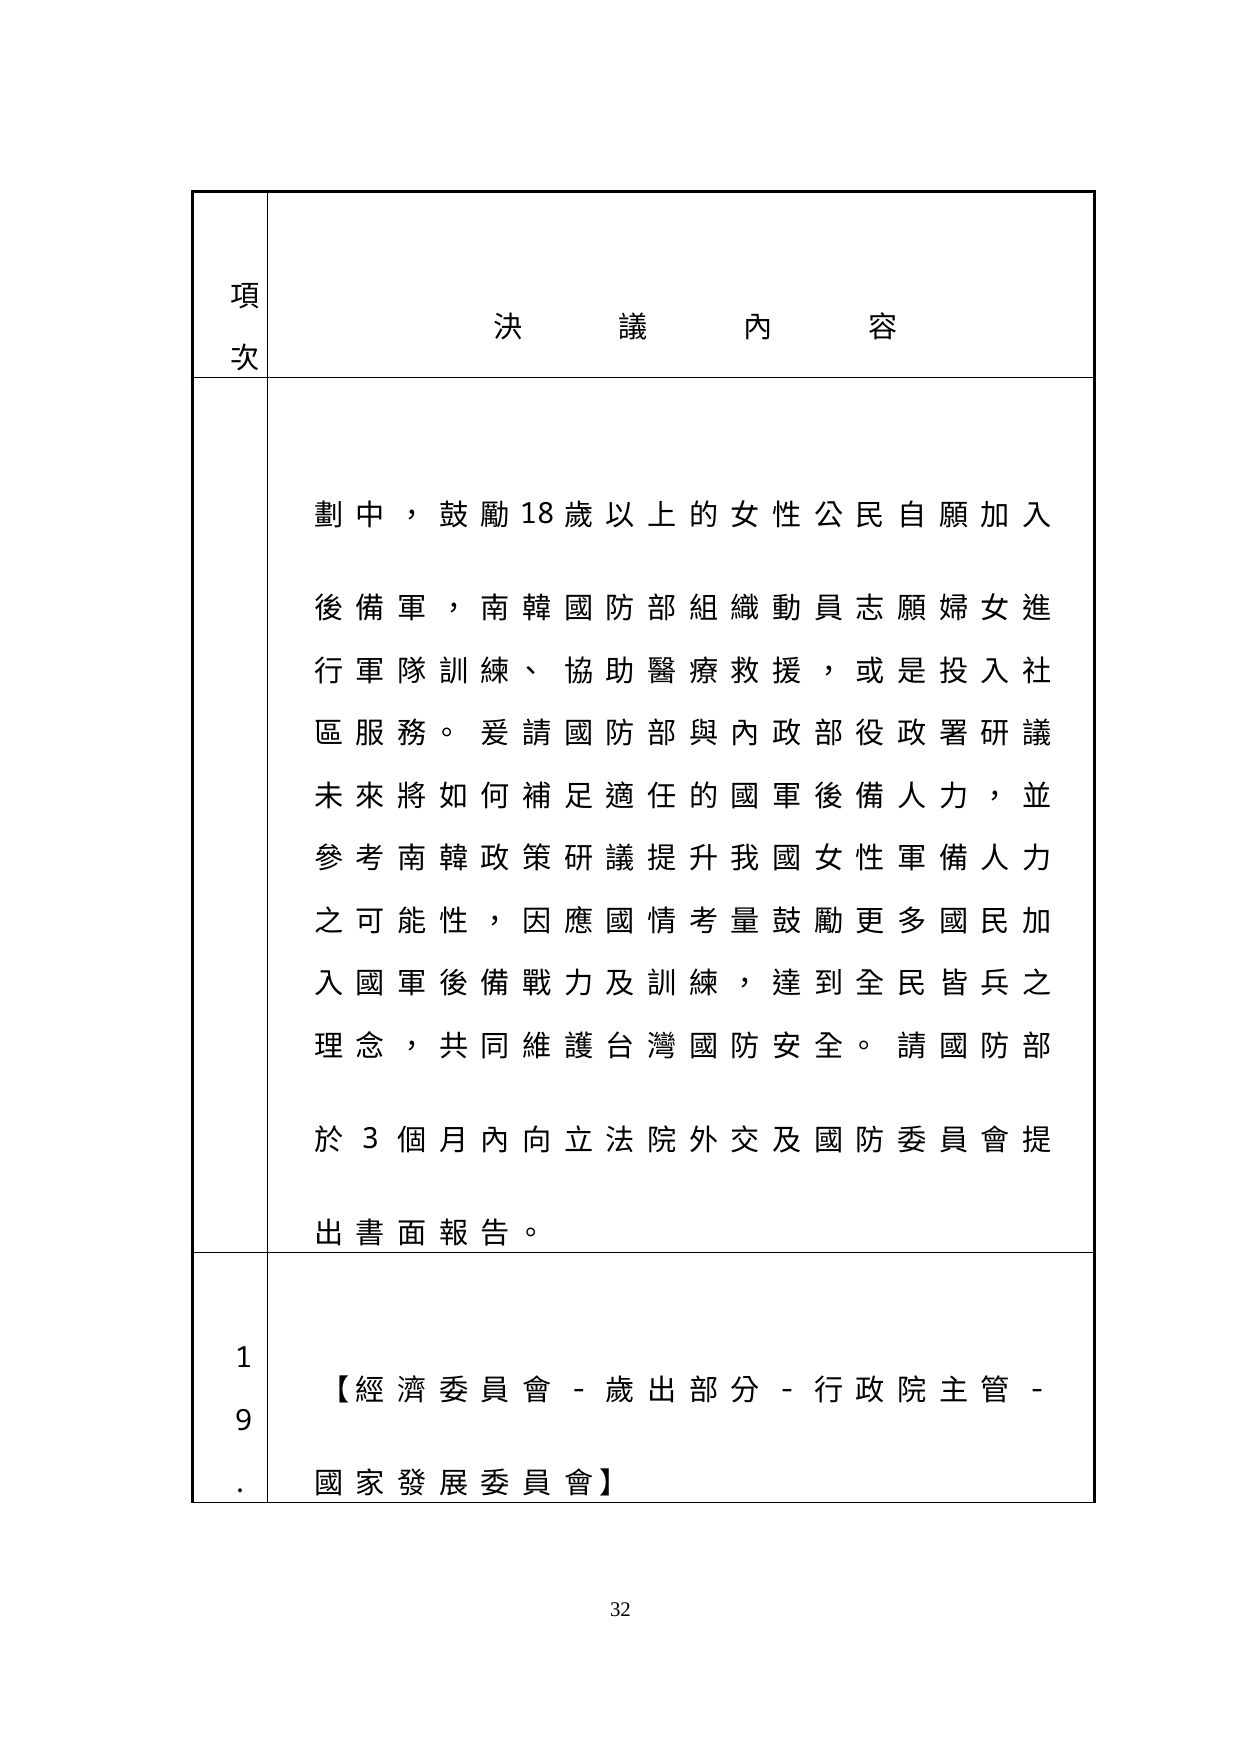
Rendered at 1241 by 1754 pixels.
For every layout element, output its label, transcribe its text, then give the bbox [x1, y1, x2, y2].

table_cell 劃中，鼓勵18歲以上的女性公民自願加入後備軍，南韓國防部組織動員志願婦女進行軍隊訓練、協助醫療救援，或是投入社區服務。爰請國防部與內政部役政署研議未來將如何補足適任的國軍後備人力，並參考南韓政策研議提升我國女性軍備人力之可能性，因應國情考量鼓勵更多國民加入國軍後備戰力及訓練，達到全民皆兵之理念，共同維護台灣國防安全。請國防部於3個月內向立法院外交及國防委員會提出書面報告。 [268, 378, 1093, 1252]
table_cell [194, 378, 267, 1252]
table_header 決 議 內 容 [268, 193, 1093, 377]
table_header 項次 [194, 193, 267, 377]
table_cell 19. [194, 1253, 267, 1502]
table_cell 【經濟委員會-歲出部分-行政院主管-國家發展委員會】 [268, 1253, 1093, 1502]
